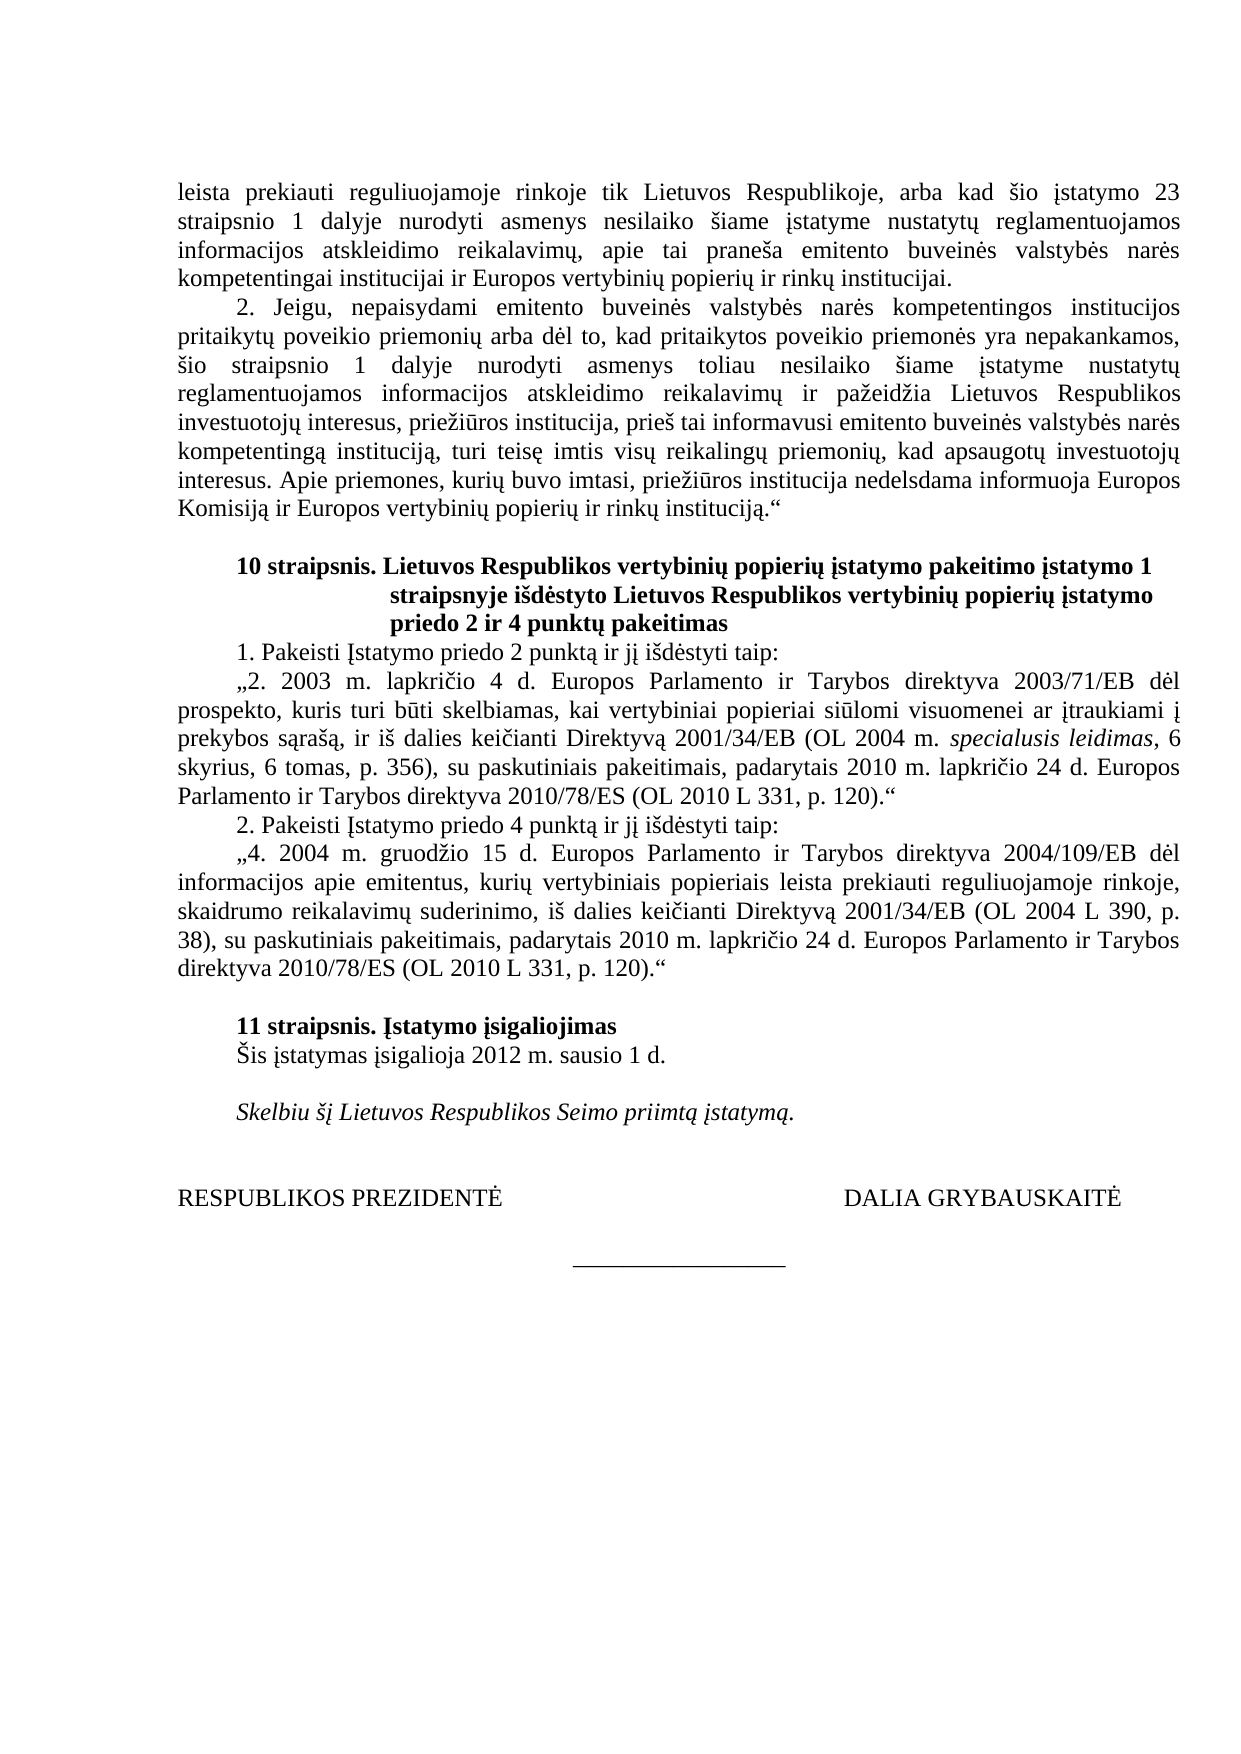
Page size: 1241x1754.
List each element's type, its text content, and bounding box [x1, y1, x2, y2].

text 2. Jeigu, nepaisydami emitento buveinės valstybės narės kompetentingos institucijos pritaikytų poveikio priemonių arba dėl to, kad pritaikytos poveikio priemonės yra nepakankamos, šio straipsnio 1 dalyje nurodyti asmenys toliau nesilaiko šiame įstatyme nustatytų reglamentuojamos informacijos atskleidimo reikalavimų ir pažeidžia Lietuvos Respublikos investuotojų interesus, priežiūros institucija, prieš tai informavusi emitento buveinės valstybės narės kompetentingą instituciją, turi teisę imtis visų reikalingų priemonių, kad apsaugotų investuotojų interesus. Apie priemones, kurių buvo imtasi, priežiūros institucija nedelsdama informuoja Europos Komisiją ir Europos vertybinių popierių ir rinkų instituciją.“ [177, 292, 1181, 522]
text _________________ [177, 1241, 1181, 1270]
text 10 straipsnis. Lietuvos Respublikos vertybinių popierių įstatymo pakeitimo įstatymo 1 straipsnyje išdėstyto Lietuvos Respublikos vertybinių popierių įstatymo priedo 2 ir 4 punktų pakeitimas [236, 551, 1181, 637]
text „2. 2003 m. lapkričio 4 d. Europos Parlamento ir Tarybos direktyva 2003/71/EB dėl prospekto, kuris turi būti skelbiamas, kai vertybiniai popieriai siūlomi visuomenei ar įtraukiami į prekybos sąrašą, ir iš dalies keičianti Direktyvą 2001/34/EB (OL 2004 m. specialusis leidimas, 6 skyrius, 6 tomas, p. 356), su paskutiniais pakeitimais, padarytais 2010 m. lapkričio 24 d. Europos Parlamento ir Tarybos direktyva 2010/78/ES (OL 2010 L 331, p. 120).“ [177, 666, 1181, 810]
text 11 straipsnis. Įstatymo įsigaliojimas [236, 1011, 1181, 1040]
text RESPUBLIKOS PREZIDENTĖ DALIA GRYBAUSKAITĖ [177, 1183, 1181, 1212]
text leista prekiauti reguliuojamoje rinkoje tik Lietuvos Respublikoje, arba kad šio įstatymo 23 straipsnio 1 dalyje nurodyti asmenys nesilaiko šiame įstatyme nustatytų reglamentuojamos informacijos atskleidimo reikalavimų, apie tai praneša emitento buveinės valstybės narės kompetentingai institucijai ir Europos vertybinių popierių ir rinkų institucijai. [177, 177, 1181, 292]
text Skelbiu šį Lietuvos Respublikos Seimo priimtą įstatymą. [177, 1097, 1181, 1126]
text Šis įstatymas įsigalioja 2012 m. sausio 1 d. [177, 1040, 1181, 1068]
text 2. Pakeisti Įstatymo priedo 4 punktą ir jį išdėstyti taip: [177, 810, 1181, 838]
text „4. 2004 m. gruodžio 15 d. Europos Parlamento ir Tarybos direktyva 2004/109/EB dėl informacijos apie emitentus, kurių vertybiniais popieriais leista prekiauti reguliuojamoje rinkoje, skaidrumo reikalavimų suderinimo, iš dalies keičianti Direktyvą 2001/34/EB (OL 2004 L 390, p. 38), su paskutiniais pakeitimais, padarytais 2010 m. lapkričio 24 d. Europos Parlamento ir Tarybos direktyva 2010/78/ES (OL 2010 L 331, p. 120).“ [177, 838, 1181, 982]
text 1. Pakeisti Įstatymo priedo 2 punktą ir jį išdėstyti taip: [177, 637, 1181, 666]
